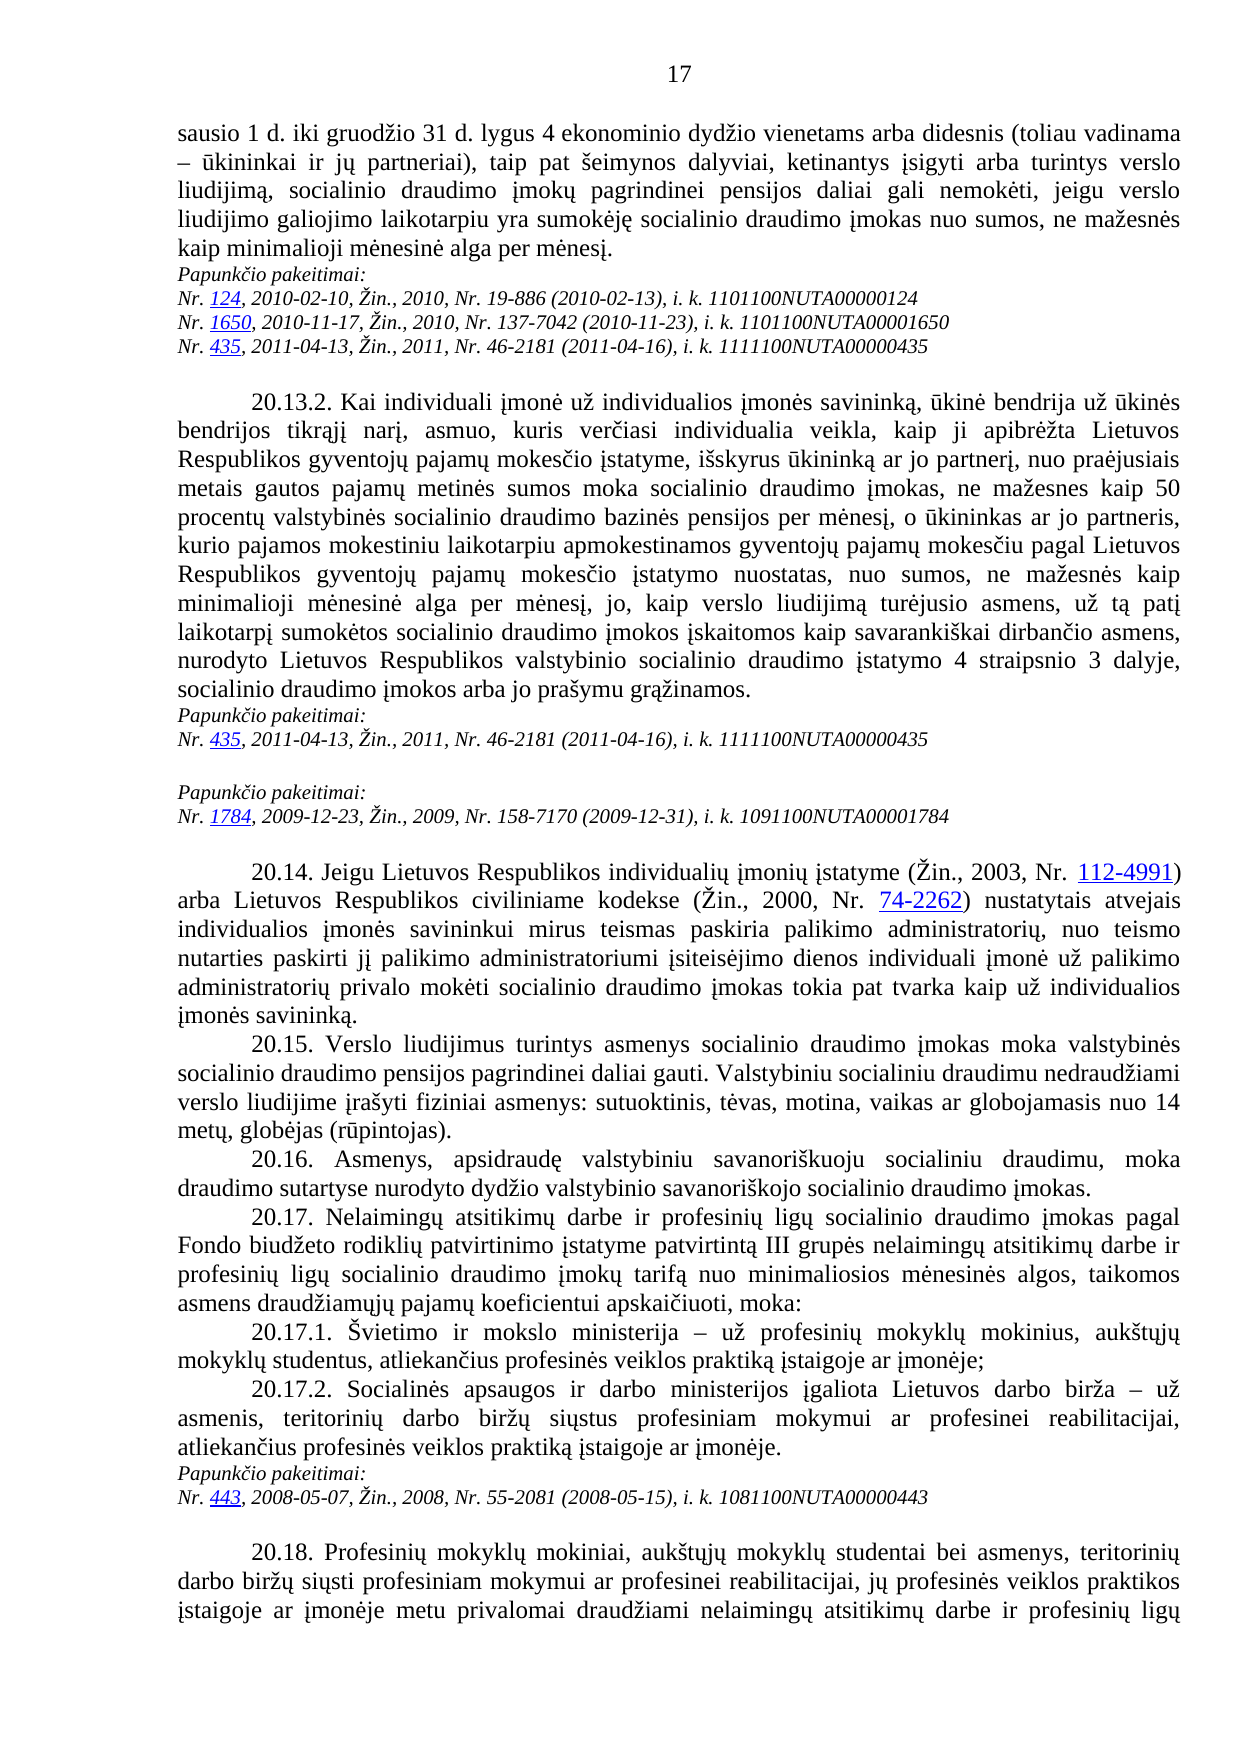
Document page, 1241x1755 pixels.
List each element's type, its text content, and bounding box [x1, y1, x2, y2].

text Nr. 1650, 2010-11-17, Žin., 2010, Nr. 137-7042 (2010-11-23), i. k. 1101100NUTA00001650 [177, 310, 1181, 334]
text 20.17.2. Socialinės apsaugos ir darbo ministerijos įgaliota Lietuvos darbo birža – už asmenis, teritorinių darbo biržų siųstus profesiniam mokymui ar profesinei reabilitacijai, atliekančius profesinės veiklos praktiką įstaigoje ar įmonėje. [177, 1374, 1181, 1461]
text Nr. 435, 2011-04-13, Žin., 2011, Nr. 46-2181 (2011-04-16), i. k. 1111100NUTA00000435 [177, 334, 1181, 358]
text Nr. 124, 2010-02-10, Žin., 2010, Nr. 19-886 (2010-02-13), i. k. 1101100NUTA00000124 [177, 286, 1181, 310]
text 20.18. Profesinių mokyklų mokiniai, aukštųjų mokyklų studentai bei asmenys, teritorinių darbo biržų siųsti profesiniam mokymui ar profesinei reabilitacijai, jų profesinės veiklos praktikos įstaigoje ar įmonėje metu privalomai draudžiami nelaimingų atsitikimų darbe ir profesinių ligų [177, 1537, 1181, 1624]
text 20.17. Nelaimingų atsitikimų darbe ir profesinių ligų socialinio draudimo įmokas pagal Fondo biudžeto rodiklių patvirtinimo įstatyme patvirtintą III grupės nelaimingų atsitikimų darbe ir profesinių ligų socialinio draudimo įmokų tarifą nuo minimaliosios mėnesinės algos, taikomos asmens draudžiamųjų pajamų koeficientui apskaičiuoti, moka: [177, 1202, 1181, 1317]
text Papunkčio pakeitimai: [177, 703, 1181, 727]
text Nr. 435, 2011-04-13, Žin., 2011, Nr. 46-2181 (2011-04-16), i. k. 1111100NUTA00000435 [177, 727, 1181, 751]
text 20.13.2. Kai individuali įmonė už individualios įmonės savininką, ūkinė bendrija už ūkinės bendrijos tikrąjį narį, asmuo, kuris verčiasi individualia veikla, kaip ji apibrėžta Lietuvos Respublikos gyventojų pajamų mokesčio įstatyme, išskyrus ūkininką ar jo partnerį, nuo praėjusiais metais gautos pajamų metinės sumos moka socialinio draudimo įmokas, ne mažesnes kaip 50 procentų valstybinės socialinio draudimo bazinės pensijos per mėnesį, o ūkininkas ar jo partneris, kurio pajamos mokestiniu laikotarpiu apmokestinamos gyventojų pajamų mokesčiu pagal Lietuvos Respublikos gyventojų pajamų mokesčio įstatymo nuostatas, nuo sumos, ne mažesnės kaip minimalioji mėnesinė alga per mėnesį, jo, kaip verslo liudijimą turėjusio asmens, už tą patį laikotarpį sumokėtos socialinio draudimo įmokos įskaitomos kaip savarankiškai dirbančio asmens, nurodyto Lietuvos Respublikos valstybinio socialinio draudimo įstatymo 4 straipsnio 3 dalyje, socialinio draudimo įmokos arba jo prašymu grąžinamos. [177, 387, 1181, 703]
text sausio 1 d. iki gruodžio 31 d. lygus 4 ekonominio dydžio vienetams arba didesnis (toliau vadinama – ūkininkai ir jų partneriai), taip pat šeimynos dalyviai, ketinantys įsigyti arba turintys verslo liudijimą, socialinio draudimo įmokų pagrindinei pensijos daliai gali nemokėti, jeigu verslo liudijimo galiojimo laikotarpiu yra sumokėję socialinio draudimo įmokas nuo sumos, ne mažesnės kaip minimalioji mėnesinė alga per mėnesį. [177, 118, 1181, 262]
text 20.14. Jeigu Lietuvos Respublikos individualių įmonių įstatyme (Žin., 2003, Nr. 112-4991) arba Lietuvos Respublikos civiliniame kodekse (Žin., 2000, Nr. 74-2262) nustatytais atvejais individualios įmonės savininkui mirus teismas paskiria palikimo administratorių, nuo teismo nutarties paskirti jį palikimo administratoriumi įsiteisėjimo dienos individuali įmonė už palikimo administratorių privalo mokėti socialinio draudimo įmokas tokia pat tvarka kaip už individualios įmonės savininką. [177, 857, 1181, 1029]
text Papunkčio pakeitimai: [177, 1461, 1181, 1485]
text 20.16. Asmenys, apsidraudę valstybiniu savanoriškuoju socialiniu draudimu, moka draudimo sutartyse nurodyto dydžio valstybinio savanoriškojo socialinio draudimo įmokas. [177, 1144, 1181, 1202]
text Papunkčio pakeitimai: [177, 262, 1181, 286]
text Papunkčio pakeitimai: [177, 780, 1181, 804]
text Nr. 443, 2008-05-07, Žin., 2008, Nr. 55-2081 (2008-05-15), i. k. 1081100NUTA00000443 [177, 1485, 1181, 1509]
text 20.17.1. Švietimo ir mokslo ministerija – už profesinių mokyklų mokinius, aukštųjų mokyklų studentus, atliekančius profesinės veiklos praktiką įstaigoje ar įmonėje; [177, 1317, 1181, 1374]
text Nr. 1784, 2009-12-23, Žin., 2009, Nr. 158-7170 (2009-12-31), i. k. 1091100NUTA00001784 [177, 804, 1181, 828]
text 20.15. Verslo liudijimus turintys asmenys socialinio draudimo įmokas moka valstybinės socialinio draudimo pensijos pagrindinei daliai gauti. Valstybiniu socialiniu draudimu nedraudžiami verslo liudijime įrašyti fiziniai asmenys: sutuoktinis, tėvas, motina, vaikas ar globojamasis nuo 14 metų, globėjas (rūpintojas). [177, 1029, 1181, 1144]
